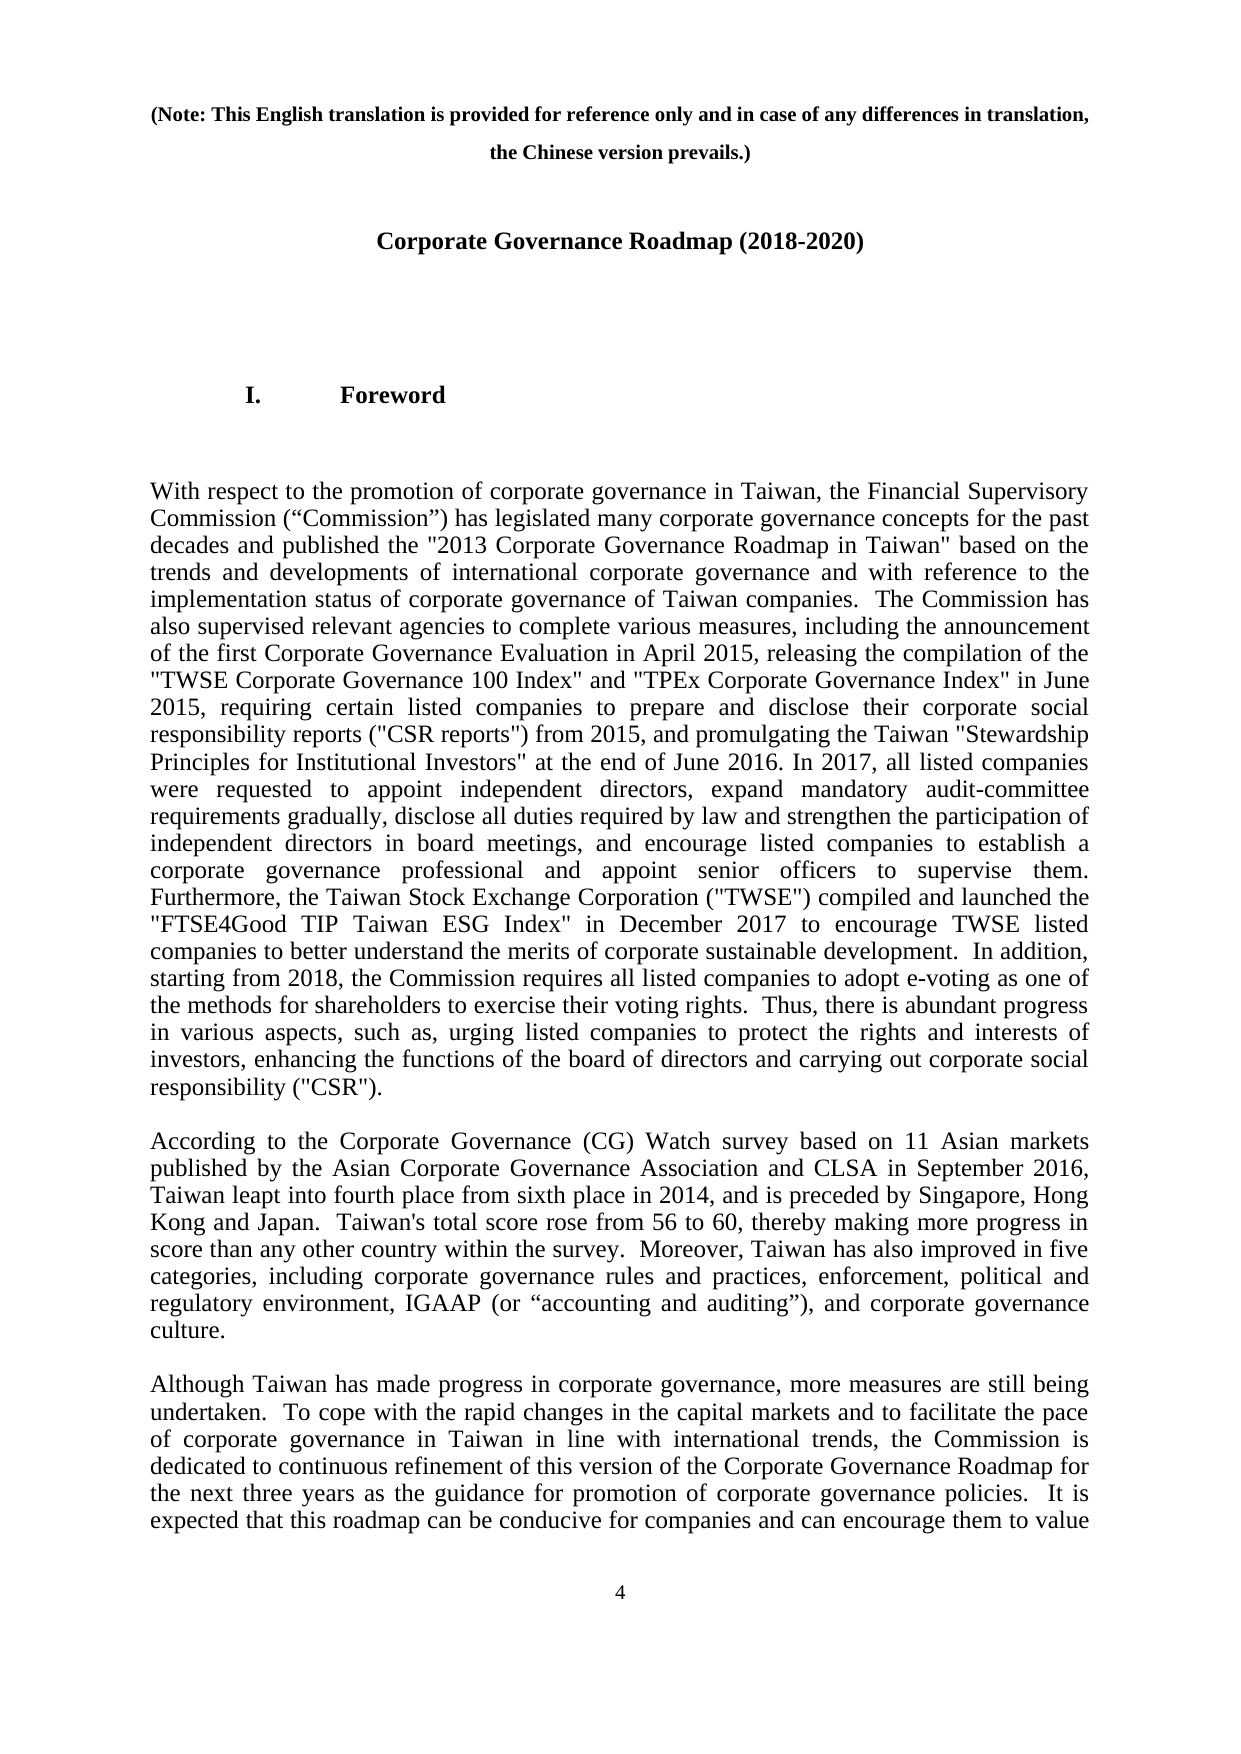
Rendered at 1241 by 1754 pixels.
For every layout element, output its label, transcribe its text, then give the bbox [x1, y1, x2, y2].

text Although Taiwan has made progress in corporate governance, more measures are still being undertaken. To cope with the rapid changes in the capital markets and to facilitate the pace of corporate governance in Taiwan in line with international trends, the Commission is dedicated to continuous refinement of this version of the Corporate Governance Roadmap for the next three years as the guidance for promotion of corporate governance policies. It is expected that this roadmap can be conducive for companies and can encourage them to value [150, 1371, 1090, 1534]
text With respect to the promotion of corporate governance in Taiwan, the Financial Supervisory Commission (“Commission”) has legislated many corporate governance concepts for the past decades and published the "2013 Corporate Governance Roadmap in Taiwan" based on the trends and developments of international corporate governance and with reference to the implementation status of corporate governance of Taiwan companies. The Commission has also supervised relevant agencies to complete various measures, including the announcement of the first Corporate Governance Evaluation in April 2015, releasing the compilation of the "TWSE Corporate Governance 100 Index" and "TPEx Corporate Governance Index" in June 2015, requiring certain listed companies to prepare and disclose their corporate social responsibility reports ("CSR reports") from 2015, and promulgating the Taiwan "Stewardship Principles for Institutional Investors" at the end of June 2016. In 2017, all listed companies were requested to appoint independent directors, expand mandatory audit-committee requirements gradually, disclose all duties required by law and strengthen the participation of independent directors in board meetings, and encourage listed companies to establish a corporate governance professional and appoint senior officers to supervise them. Furthermore, the Taiwan Stock Exchange Corporation ("TWSE") compiled and launched the "FTSE4Good TIP Taiwan ESG Index" in December 2017 to encourage TWSE listed companies to better understand the merits of corporate sustainable development. In addition, starting from 2018, the Commission requires all listed companies to adopt e-voting as one of the methods for shareholders to exercise their voting rights. Thus, there is abundant progress in various aspects, such as, urging listed companies to protect the rights and interests of investors, enhancing the functions of the board of directors and carrying out corporate social responsibility ("CSR"). [150, 477, 1090, 1100]
text Corporate Governance Roadmap (2018-2020) [150, 227, 1090, 254]
text According to the Corporate Governance (CG) Watch survey based on 11 Asian markets published by the Asian Corporate Governance Association and CLSA in September 2016, Taiwan leapt into fourth place from sixth place in 2014, and is preceded by Singapore, Hong Kong and Japan. Taiwan's total score rose from 56 to 60, thereby making more progress in score than any other country within the survey. Moreover, Taiwan has also improved in five categories, including corporate governance rules and practices, enforcement, political and regulatory environment, IGAAP (or “accounting and auditing”), and corporate governance culture. [150, 1127, 1090, 1344]
list Foreword [245, 352, 1090, 415]
